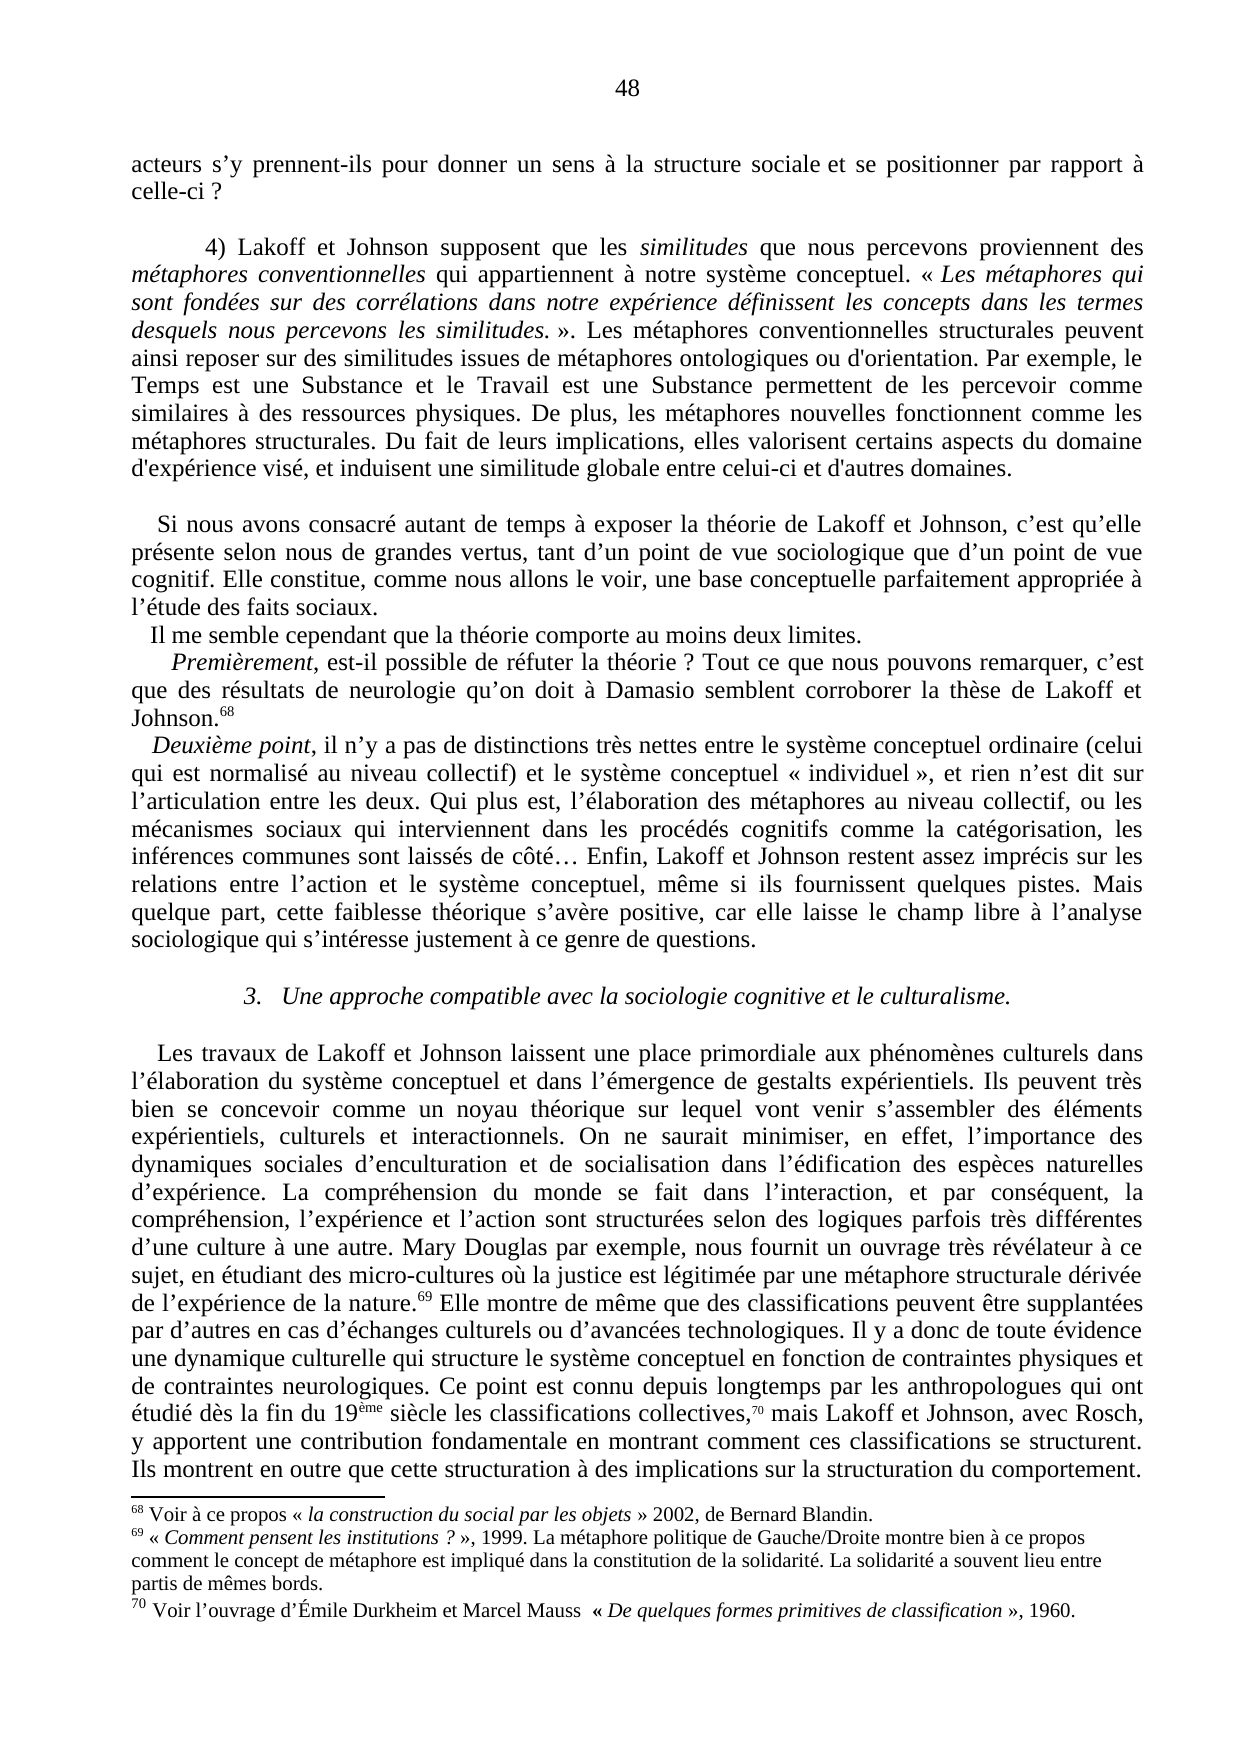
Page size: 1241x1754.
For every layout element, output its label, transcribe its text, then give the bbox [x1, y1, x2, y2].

text Il me semble cependant que la théorie comporte au moins deux limites. [131, 621, 1144, 648]
text Premièrement, est-il possible de réfuter la théorie ? Tout ce que nous pouvons remarquer, c’est que des résultats de neurologie qu’on doit à Damasio semblent corroborer la thèse de Lakoff et Johnson. [131, 648, 1144, 732]
text acteurs s’y prennent-ils pour donner un sens à la structure sociale et se positionner par rapport à celle-ci ? [131, 150, 1144, 205]
text Voir à ce propos « la construction du social par les objets » 2002, de Bernard Blandin. [131, 1503, 1144, 1526]
text Deuxième point, il n’y a pas de distinctions très nettes entre le système conceptuel ordinaire (celui qui est normalisé au niveau collectif) et le système conceptuel « individuel », et rien n’est dit sur l’articulation entre les deux. Qui plus est, l’élaboration des métaphores au niveau collectif, ou les mécanismes sociaux qui interviennent dans les procédés cognitifs comme la catégorisation, les inférences communes sont laissés de côté… Enfin, Lakoff et Johnson restent assez imprécis sur les relations entre l’action et le système conceptuel, même si ils fournissent quelques pistes. Mais quelque part, cette faiblesse théorique s’avère positive, car elle laisse le champ libre à l’analyse sociologique qui s’intéresse justement à ce genre de questions. [131, 732, 1144, 953]
list Une approche compatible avec la sociologie cognitive et le culturalisme. [244, 982, 1144, 1010]
text 4) Lakoff et Johnson supposent que les similitudes que nous percevons proviennent des métaphores conventionnelles qui appartiennent à notre système conceptuel. « Les métaphores qui sont fondées sur des corrélations dans notre expérience définissent les concepts dans les termes desquels nous percevons les similitudes. ». Les métaphores conventionnelles structurales peuvent ainsi reposer sur des similitudes issues de métaphores ontologiques ou d'orientation. Par exemple, le Temps est une Substance et le Travail est une Substance permettent de les percevoir comme similaires à des ressources physiques. De plus, les métaphores nouvelles fonctionnent comme les métaphores structurales. Du fait de leurs implications, elles valorisent certains aspects du domaine d'expérience visé, et induisent une similitude globale entre celui-ci et d'autres domaines. [131, 233, 1144, 482]
text « Comment pensent les institutions ? », 1999. La métaphore politique de Gauche/Droite montre bien à ce propos comment le concept de métaphore est impliqué dans la constitution de la solidarité. La solidarité a souvent lieu entre partis de mêmes bords. [131, 1526, 1144, 1595]
text Voir l’ouvrage d’Émile Durkheim et Marcel Mauss « De quelques formes primitives de classification », 1960. [131, 1595, 1144, 1623]
text Les travaux de Lakoff et Johnson laissent une place primordiale aux phénomènes culturels dans l’élaboration du système conceptuel et dans l’émergence de gestalts expérientiels. Ils peuvent très bien se concevoir comme un noyau théorique sur lequel vont venir s’assembler des éléments expérientiels, culturels et interactionnels. On ne saurait minimiser, en effet, l’importance des dynamiques sociales d’enculturation et de socialisation dans l’édification des espèces naturelles d’expérience. La compréhension du monde se fait dans l’interaction, et par conséquent, la compréhension, l’expérience et l’action sont structurées selon des logiques parfois très différentes d’une culture à une autre. Mary Douglas par exemple, nous fournit un ouvrage très révélateur à ce sujet, en étudiant des micro-cultures où la justice est légitimée par une métaphore structurale dérivée de l’expérience de la nature. Elle montre de même que des classifications peuvent être supplantées par d’autres en cas d’échanges culturels ou d’avancées technologiques. Il y a donc de toute évidence une dynamique culturelle qui structure le système conceptuel en fonction de contraintes physiques et de contraintes neurologiques. Ce point est connu depuis longtemps par les anthropologues qui ont étudié dès la fin du 19ème siècle les classifications collectives, mais Lakoff et Johnson, avec Rosch, y apportent une contribution fondamentale en montrant comment ces classifications se structurent. Ils montrent en outre que cette structuration à des implications sur la structuration du comportement. [131, 1039, 1144, 1483]
text Si nous avons consacré autant de temps à exposer la théorie de Lakoff et Johnson, c’est qu’elle présente selon nous de grandes vertus, tant d’un point de vue sociologique que d’un point de vue cognitif. Elle constitue, comme nous allons le voir, une base conceptuelle parfaitement appropriée à l’étude des faits sociaux. [131, 510, 1144, 621]
